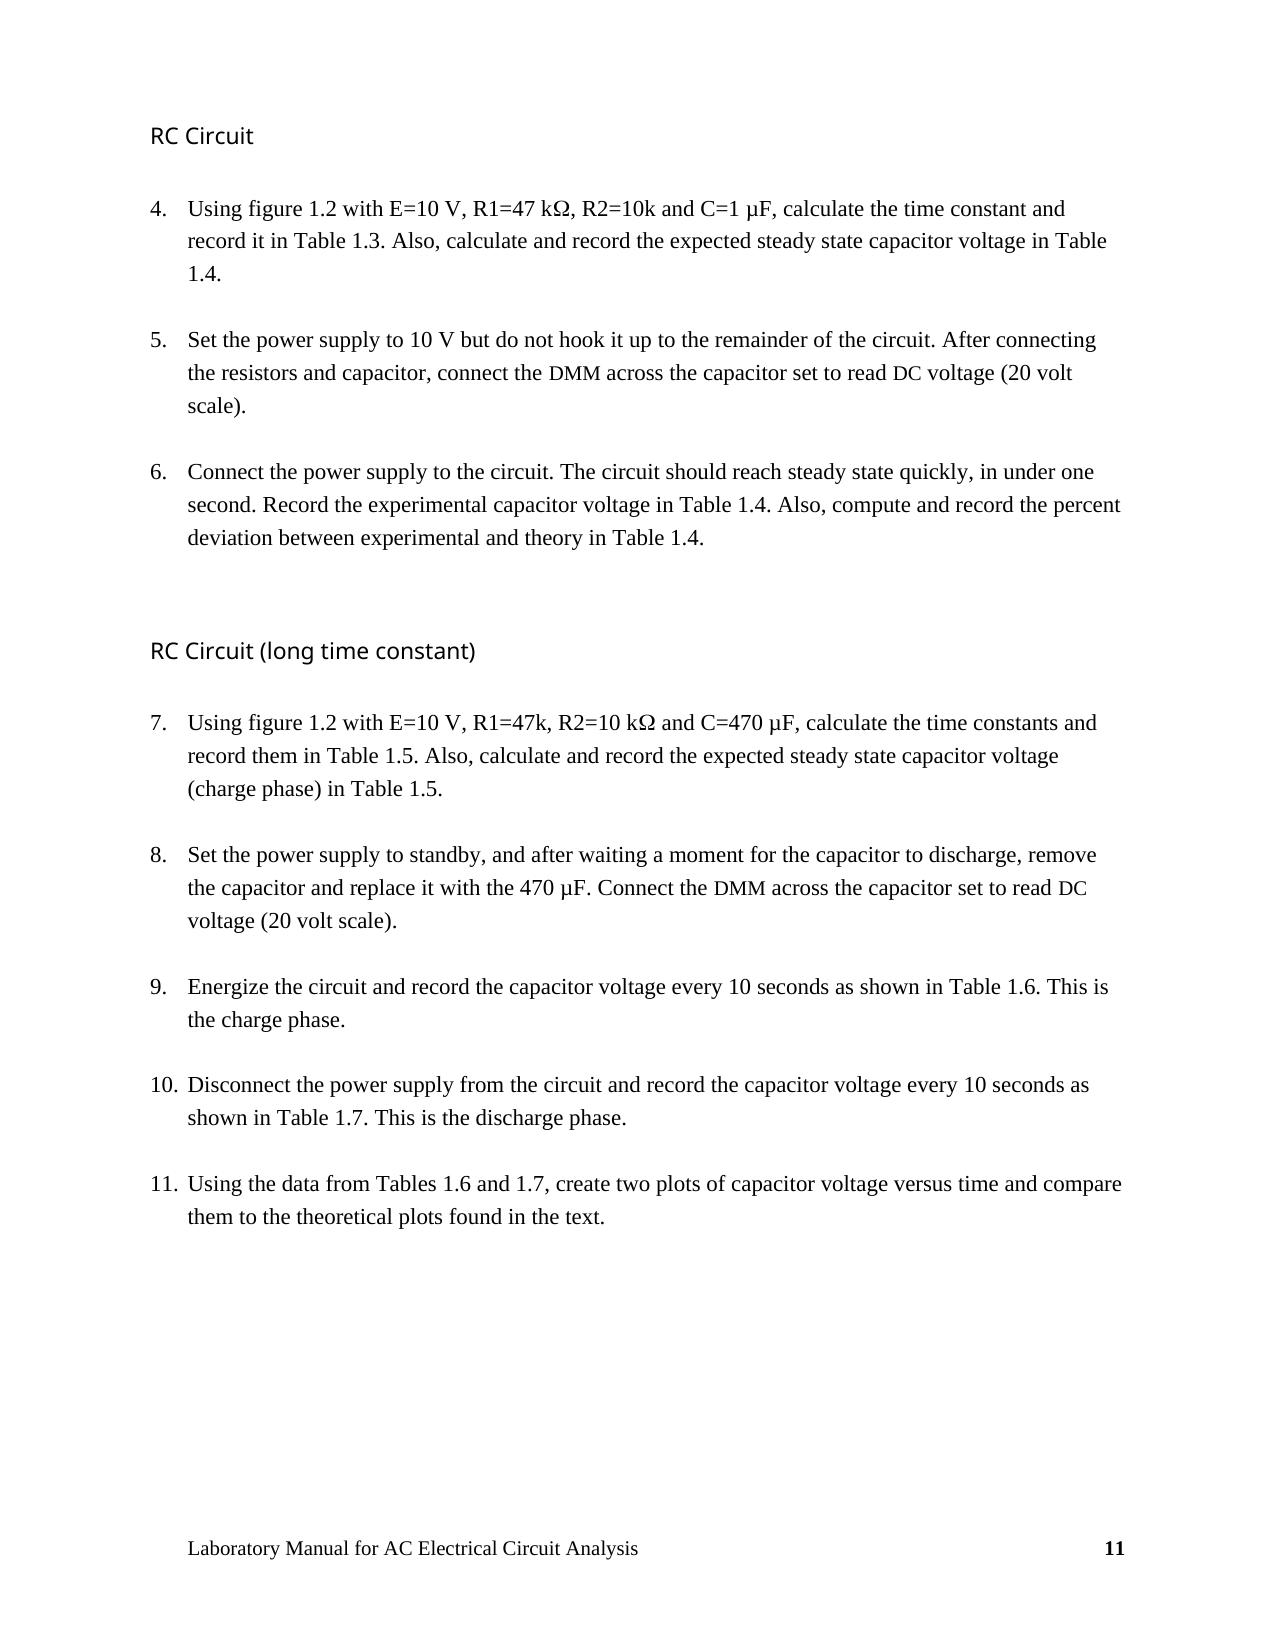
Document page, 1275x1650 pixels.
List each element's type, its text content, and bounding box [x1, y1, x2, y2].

list Energize the circuit and record the capacitor voltage every 10 seconds as shown in Table 1.6. This is the charge phase. [150, 973, 1125, 1032]
list Set the power supply to 10 V but do not hook it up to the remainder of the circuit. After connecting the resistors and capacitor, connect the DMM across the capacitor set to read DC voltage (20 volt scale). [150, 326, 1125, 418]
list Using the data from Tables 1.6 and 1.7, create two plots of capacitor voltage versus time and compare them to the theoretical plots found in the text. [150, 1170, 1125, 1229]
list Using figure 1.2 with E=10 V, R1=47k, R2=10 k and C=470 µF, calculate the time constants and record them in Table 1.5. Also, calculate and record the expected steady state capacitor voltage (charge phase) in Table 1.5. [150, 709, 1125, 802]
text RC Circuit [150, 120, 1125, 151]
list Disconnect the power supply from the circuit and record the capacitor voltage every 10 seconds as shown in Table 1.7. This is the discharge phase. [150, 1071, 1125, 1131]
list Set the power supply to standby, and after waiting a moment for the capacitor to discharge, remove the capacitor and replace it with the 470 µF. Connect the DMM across the capacitor set to read DC voltage (20 volt scale). [150, 841, 1125, 933]
text RC Circuit (long time constant) [150, 635, 1125, 666]
list Connect the power supply to the circuit. The circuit should reach steady state quickly, in under one second. Record the experimental capacitor voltage in Table 1.4. Also, compute and record the percent deviation between experimental and theory in Table 1.4. [150, 458, 1125, 550]
list Using figure 1.2 with E=10 V, R1=47 k, R2=10k and C=1 µF, calculate the time constant and record it in Table 1.3. Also, calculate and record the expected steady state capacitor voltage in Table 1.4. [150, 194, 1125, 287]
